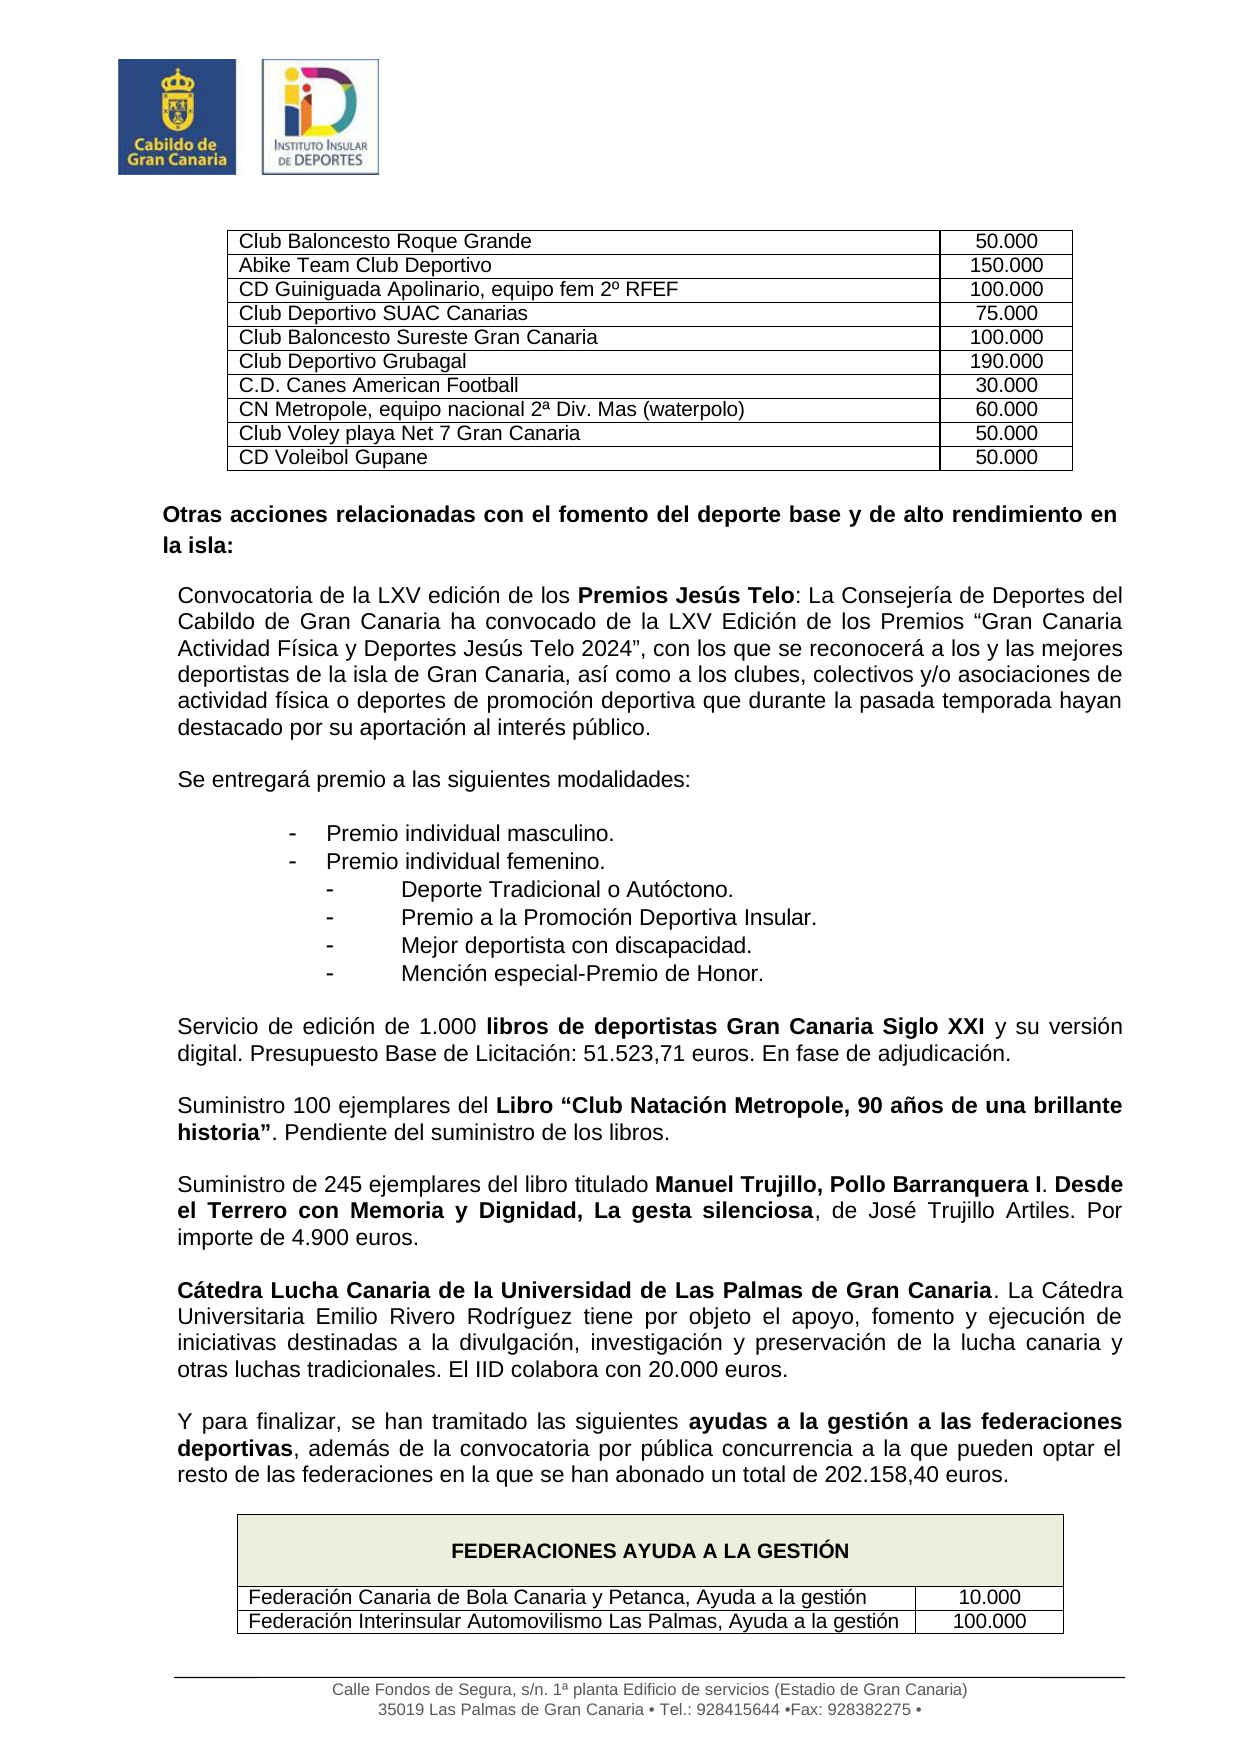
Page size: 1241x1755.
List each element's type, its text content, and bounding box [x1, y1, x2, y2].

table_cell 100.000 [916, 1611, 1063, 1633]
text Convocatoria de la LXV edición de los Premios Jesús Telo: La Consejería de Deportes del Cabildo de Gran Canaria ha convocado de la LXV Edición de los Premios “Gran Canaria Actividad Física y Deportes Jesús Telo 2024”, con los que se reconocerá a los y las mejores deportistas de la isla de Gran Canaria, así como a los clubes, colectivos y/o asociaciones de actividad física o deportes de promoción deportiva que durante la pasada temporada hayan destacado por su aportación al interés público. [177, 582, 1123, 740]
table_header Club Baloncesto Roque Grande [228, 231, 939, 254]
text Se entregará premio a las siguientes modalidades: [177, 766, 1137, 793]
table_cell Club Baloncesto Sureste Gran Canaria [228, 327, 939, 350]
list Deporte Tradicional o Autóctono. [326, 875, 1137, 903]
table_cell 75.000 [941, 303, 1072, 326]
table_cell Club Deportivo SUAC Canarias [228, 303, 939, 326]
table_cell 30.000 [941, 375, 1072, 398]
table_cell 10.000 [916, 1587, 1063, 1609]
table_cell 50.000 [941, 423, 1072, 446]
table_cell Federación Interinsular Automovilismo Las Palmas, Ayuda a la gestión [238, 1611, 915, 1633]
text Y para finalizar, se han tramitado las siguientes ayudas a la gestión a las federaciones deportivas, además de la convocatoria por pública concurrencia a la que pueden optar el resto de las federaciones en la que se han abonado un total de 202.158,40 euros. [177, 1408, 1123, 1487]
table_cell C.D. Canes American Football [228, 375, 939, 398]
text Cátedra Lucha Canaria de la Universidad de Las Palmas de Gran Canaria. La Cátedra Universitaria Emilio Rivero Rodríguez tiene por objeto el apoyo, fomento y ejecución de iniciativas destinadas a la divulgación, investigación y preservación de la lucha canaria y otras luchas tradicionales. El IID colabora con 20.000 euros. [177, 1277, 1123, 1382]
table_cell CD Voleibol Gupane [228, 447, 939, 469]
table_header 50.000 [941, 231, 1072, 254]
table_cell Club Voley playa Net 7 Gran Canaria [228, 423, 939, 446]
list Mención especial-Premio de Honor. [326, 959, 1137, 987]
table_cell 60.000 [941, 399, 1072, 422]
table_cell 150.000 [941, 255, 1072, 278]
table_cell 100.000 [941, 279, 1072, 302]
list Mejor deportista con discapacidad. [326, 931, 1137, 959]
subtitle Otras acciones relacionadas con el fomento del deporte base y de alto rendimiento en la isla: [162, 501, 1117, 558]
table_cell Federación Canaria de Bola Canaria y Petanca, Ayuda a la gestión [238, 1587, 915, 1609]
text Suministro 100 ejemplares del Libro “Club Natación Metropole, 90 años de una brillante historia”. Pendiente del suministro de los libros. [177, 1092, 1123, 1145]
table_cell CN Metropole, equipo nacional 2ª Div. Mas (waterpolo) [228, 399, 939, 422]
table_cell CD Guiniguada Apolinario, equipo fem 2º RFEF [228, 279, 939, 302]
list Premio individual masculino. [288, 819, 1137, 847]
table_cell 50.000 [941, 447, 1072, 469]
table_cell 100.000 [941, 327, 1072, 350]
table_header FEDERACIONES AYUDA A LA GESTIÓN [238, 1515, 1063, 1586]
list Premio individual femenino. [288, 847, 1137, 875]
text Servicio de edición de 1.000 libros de deportistas Gran Canaria Siglo XXI y su versión digital. Presupuesto Base de Licitación: 51.523,71 euros. En fase de adjudicación. [177, 1013, 1123, 1066]
table_cell Club Deportivo Grubagal [228, 351, 939, 374]
text Suministro de 245 ejemplares del libro titulado Manuel Trujillo, Pollo Barranquera I. Desde el Terrero con Memoria y Dignidad, La gesta silenciosa, de José Trujillo Artiles. Por importe de 4.900 euros. [177, 1171, 1123, 1250]
list Premio a la Promoción Deportiva Insular. [326, 903, 1137, 931]
table_cell Abike Team Club Deportivo [228, 255, 939, 278]
table_cell 190.000 [941, 351, 1072, 374]
